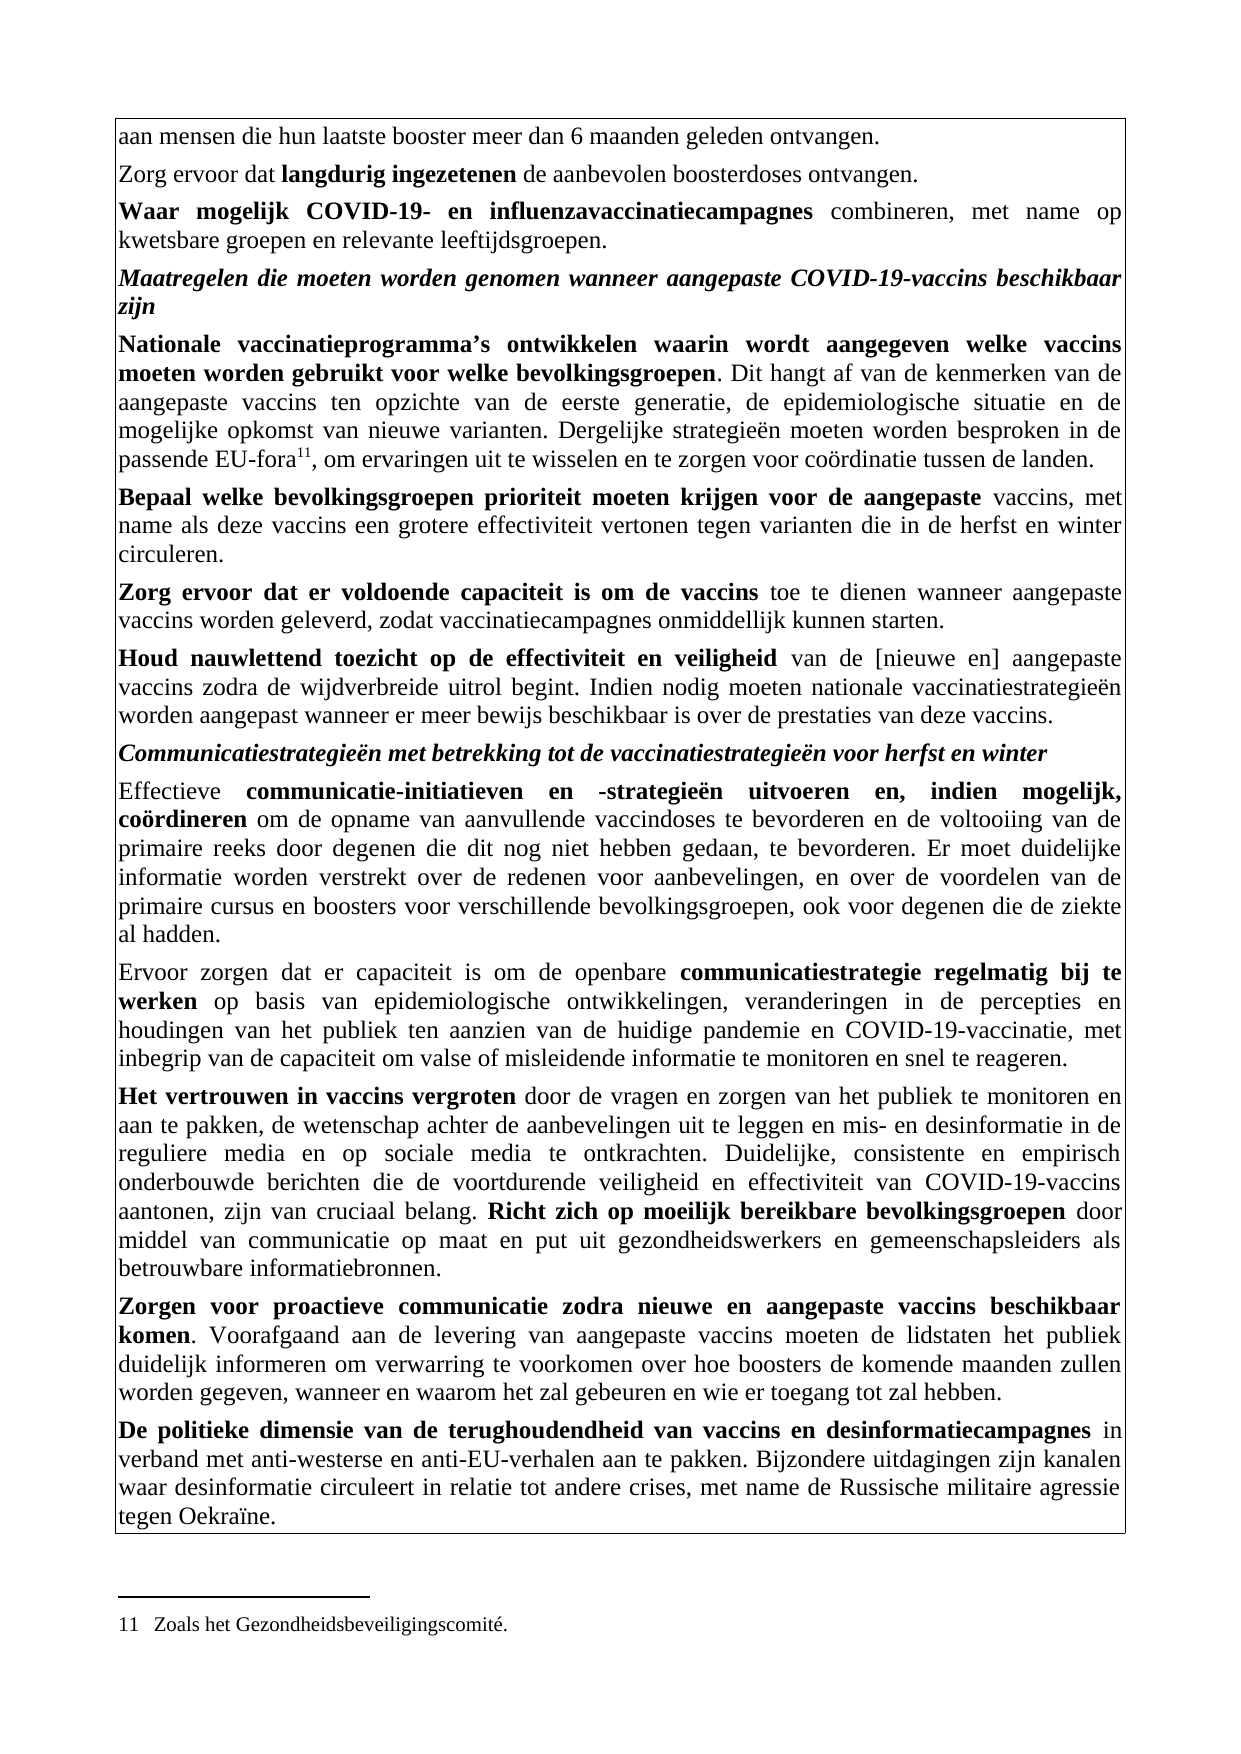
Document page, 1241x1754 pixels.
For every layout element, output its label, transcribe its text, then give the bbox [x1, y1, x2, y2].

text Maatregelen die moeten worden genomen wanneer aangepaste COVID-19-vaccins beschikbaar zijn [116, 260, 1125, 320]
text Zorg ervoor dat langdurig ingezetenen de aanbevolen boosterdoses ontvangen. [116, 156, 1125, 187]
text Bepaal welke bevolkingsgroepen prioriteit moeten krijgen voor de aangepaste vaccins, met name als deze vaccins een grotere effectiviteit vertonen tegen varianten die in de herfst en winter circuleren. [116, 479, 1125, 568]
text Effectieve communicatie-initiatieven en -strategieën uitvoeren en, indien mogelijk, coördineren om de opname van aanvullende vaccindoses te bevorderen en de voltooiing van de primaire reeks door degenen die dit nog niet hebben gedaan, te bevorderen. Er moet duidelijke informatie worden verstrekt over de redenen voor aanbevelingen, en over de voordelen van de primaire cursus en boosters voor verschillende bevolkingsgroepen, ook voor degenen die de ziekte al hadden. [116, 773, 1125, 948]
text Houd nauwlettend toezicht op de effectiviteit en veiligheid van de [nieuwe en] aangepaste vaccins zodra de wijdverbreide uitrol begint. Indien nodig moeten nationale vaccinatiestrategieën worden aangepast wanneer er meer bewijs beschikbaar is over de prestaties van deze vaccins. [116, 640, 1125, 729]
text Waar mogelijk COVID-19- en influenzavaccinatiecampagnes combineren, met name op kwetsbare groepen en relevante leeftijdsgroepen. [116, 193, 1125, 254]
text De politieke dimensie van de terughoudendheid van vaccins en desinformatiecampagnes in verband met anti-westerse en anti-EU-verhalen aan te pakken. Bijzondere uitdagingen zijn kanalen waar desinformatie circuleert in relatie tot andere crises, met name de Russische militaire agressie tegen Oekraïne. [116, 1412, 1125, 1533]
text Ervoor zorgen dat er capaciteit is om de openbare communicatiestrategie regelmatig bij te werken op basis van epidemiologische ontwikkelingen, veranderingen in de percepties en houdingen van het publiek ten aanzien van de huidige pandemie en COVID-19-vaccinatie, met inbegrip van de capaciteit om valse of misleidende informatie te monitoren en snel te reageren. [116, 954, 1125, 1072]
text Zorgen voor proactieve communicatie zodra nieuwe en aangepaste vaccins beschikbaar komen. Voorafgaand aan de levering van aangepaste vaccins moeten de lidstaten het publiek duidelijk informeren om verwarring te voorkomen over hoe boosters de komende maanden zullen worden gegeven, wanneer en waarom het zal gebeuren en wie er toegang tot zal hebben. [116, 1288, 1125, 1406]
text Het vertrouwen in vaccins vergroten door de vragen en zorgen van het publiek te monitoren en aan te pakken, de wetenschap achter de aanbevelingen uit te leggen en mis- en desinformatie in de reguliere media en op sociale media te ontkrachten. Duidelijke, consistente en empirisch onderbouwde berichten die de voortdurende veiligheid en effectiviteit van COVID-19-vaccins aantonen, zijn van cruciaal belang. Richt zich op moeilijk bereikbare bevolkingsgroepen door middel van communicatie op maat en put uit gezondheidswerkers en gemeenschapsleiders als betrouwbare informatiebronnen. [116, 1078, 1125, 1282]
text Zorg ervoor dat er voldoende capaciteit is om de vaccins toe te dienen wanneer aangepaste vaccins worden geleverd, zodat vaccinatiecampagnes onmiddellijk kunnen starten. [116, 574, 1125, 634]
text aan mensen die hun laatste booster meer dan 6 maanden geleden ontvangen. [116, 119, 1125, 150]
text Communicatiestrategieën met betrekking tot de vaccinatiestrategieën voor herfst en winter [116, 735, 1125, 767]
text Nationale vaccinatieprogramma’s ontwikkelen waarin wordt aangegeven welke vaccins moeten worden gebruikt voor welke bevolkingsgroepen. Dit hangt af van de kenmerken van de aangepaste vaccins ten opzichte van de eerste generatie, de epidemiologische situatie en de mogelijke opkomst van nieuwe varianten. Dergelijke strategieën moeten worden besproken in de passende EU-fora, om ervaringen uit te wisselen en te zorgen voor coördinatie tussen de landen. [116, 326, 1125, 473]
text Zoals het Gezondheidsbeveiligingscomité. [118, 1612, 1122, 1636]
